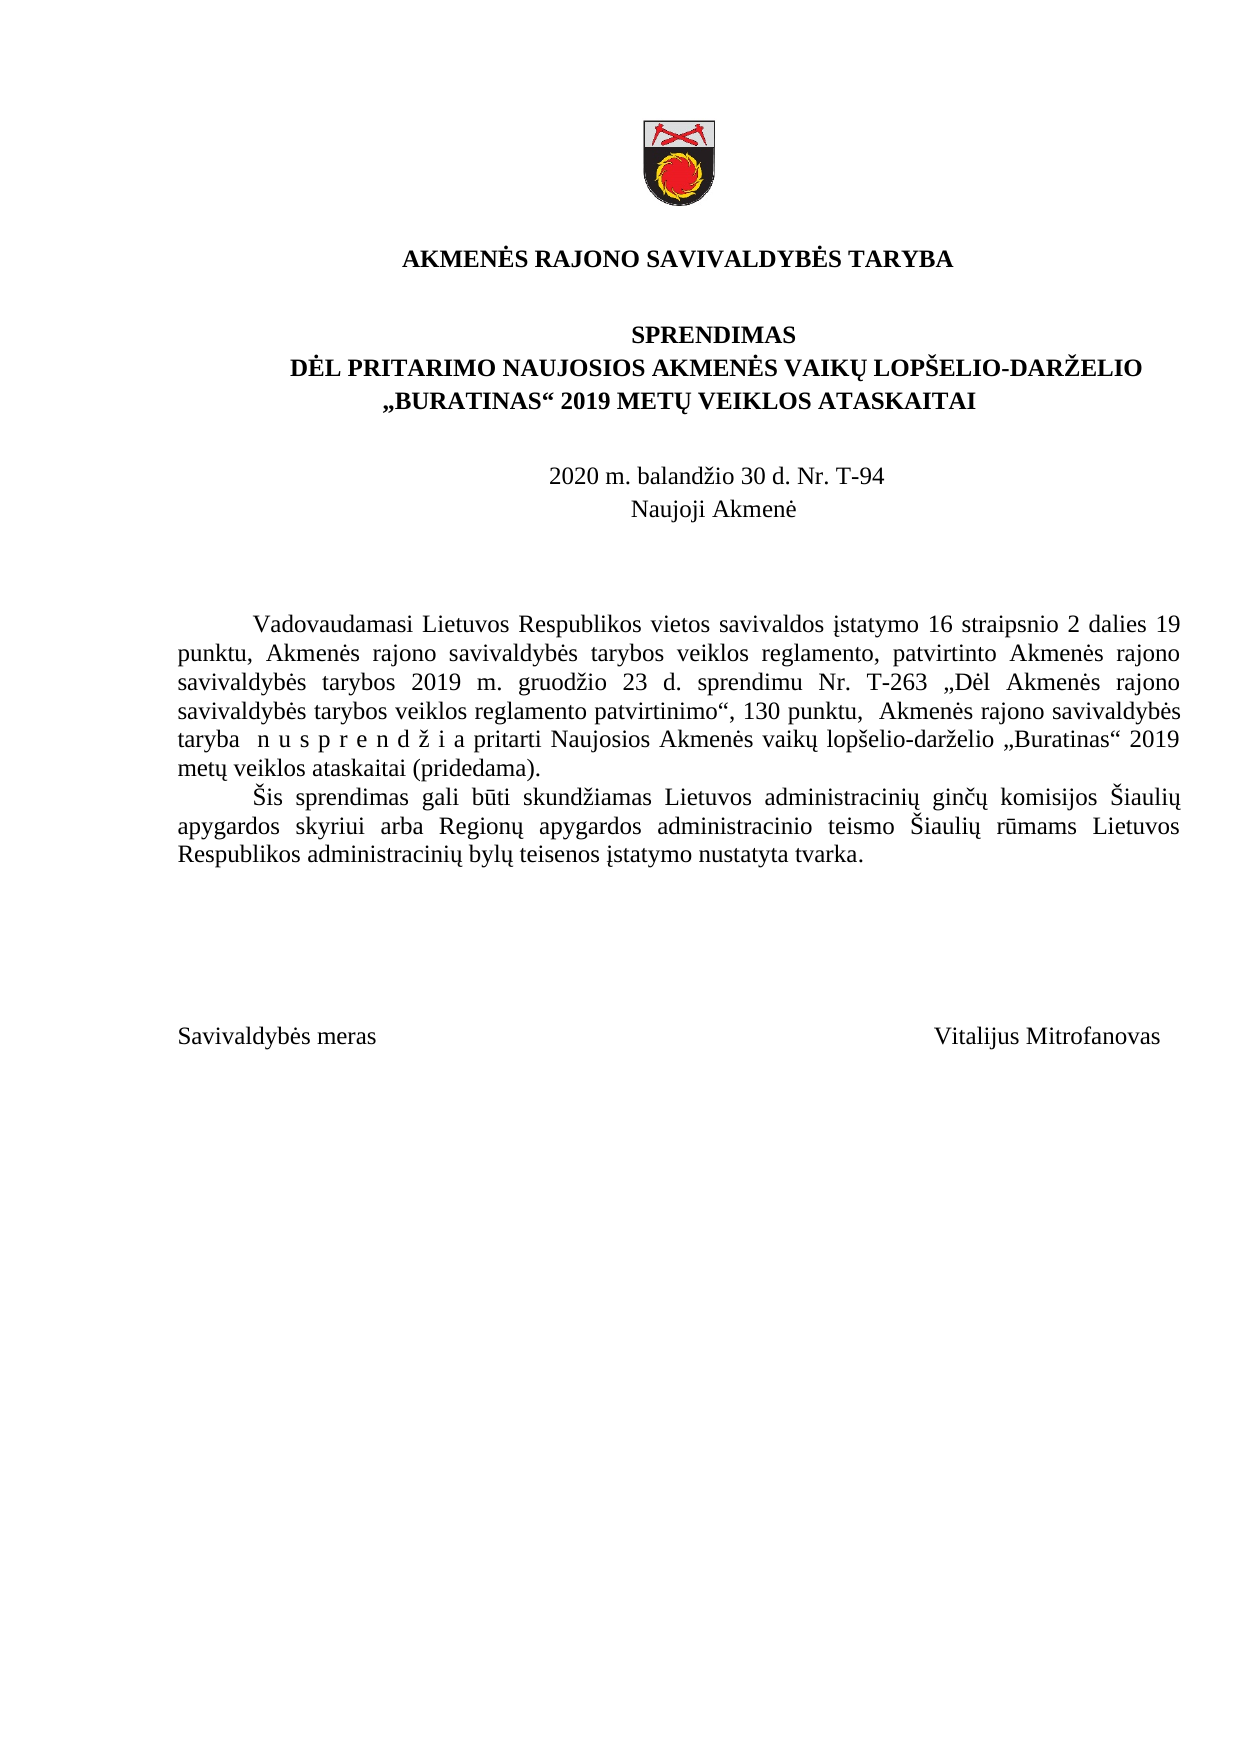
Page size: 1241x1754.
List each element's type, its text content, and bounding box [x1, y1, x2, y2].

table_cell AKMENĖS RAJONO SAVIVALDYBĖS TARYBA [177, 240, 1181, 278]
text Šis sprendimas gali būti skundžiamas Lietuvos administracinių ginčų komisijos Šiaulių apygardos skyriui arba Regionų apygardos administracinio teismo Šiaulių rūmams Lietuvos Respublikos administracinių bylų teisenos įstatymo nustatyta tvarka. [177, 782, 1181, 868]
table_cell [177, 419, 1181, 457]
table_cell DĖL PRITARIMO NAUJOSIOS AKMENĖS VAIKŲ LOPŠELIO-DARŽELIO „BURATINAS“ 2019 METŲ VEIKLOS ATASKAITAI [177, 353, 1181, 419]
table_cell [177, 211, 1181, 240]
table_header [177, 118, 1181, 211]
table_header [177, 983, 1181, 1021]
table_cell SPRENDIMAS [177, 316, 1181, 353]
table_cell [177, 278, 1181, 316]
text Vadovaudamasi Lietuvos Respublikos vietos savivaldos įstatymo 16 straipsnio 2 dalies 19 punktu, Akmenės rajono savivaldybės tarybos veiklos reglamento, patvirtinto Akmenės rajono savivaldybės tarybos 2019 m. gruodžio 23 d. sprendimu Nr. T-263 „Dėl Akmenės rajono savivaldybės tarybos veiklos reglamento patvirtinimo“, 130 punktu, Akmenės rajono savivaldybės taryba n u s p r e n d ž i a pritarti Naujosios Akmenės vaikų lopšelio-darželio „Buratinas“ 2019 metų veiklos ataskaitai (pridedama). [177, 609, 1181, 782]
table_cell Naujoji Akmenė [177, 495, 1181, 552]
text Savivaldybės meras Vitalijus Mitrofanovas [177, 1021, 1181, 1050]
table_cell 2020 m. balandžio 30 d. Nr. T-94 [177, 457, 1181, 494]
